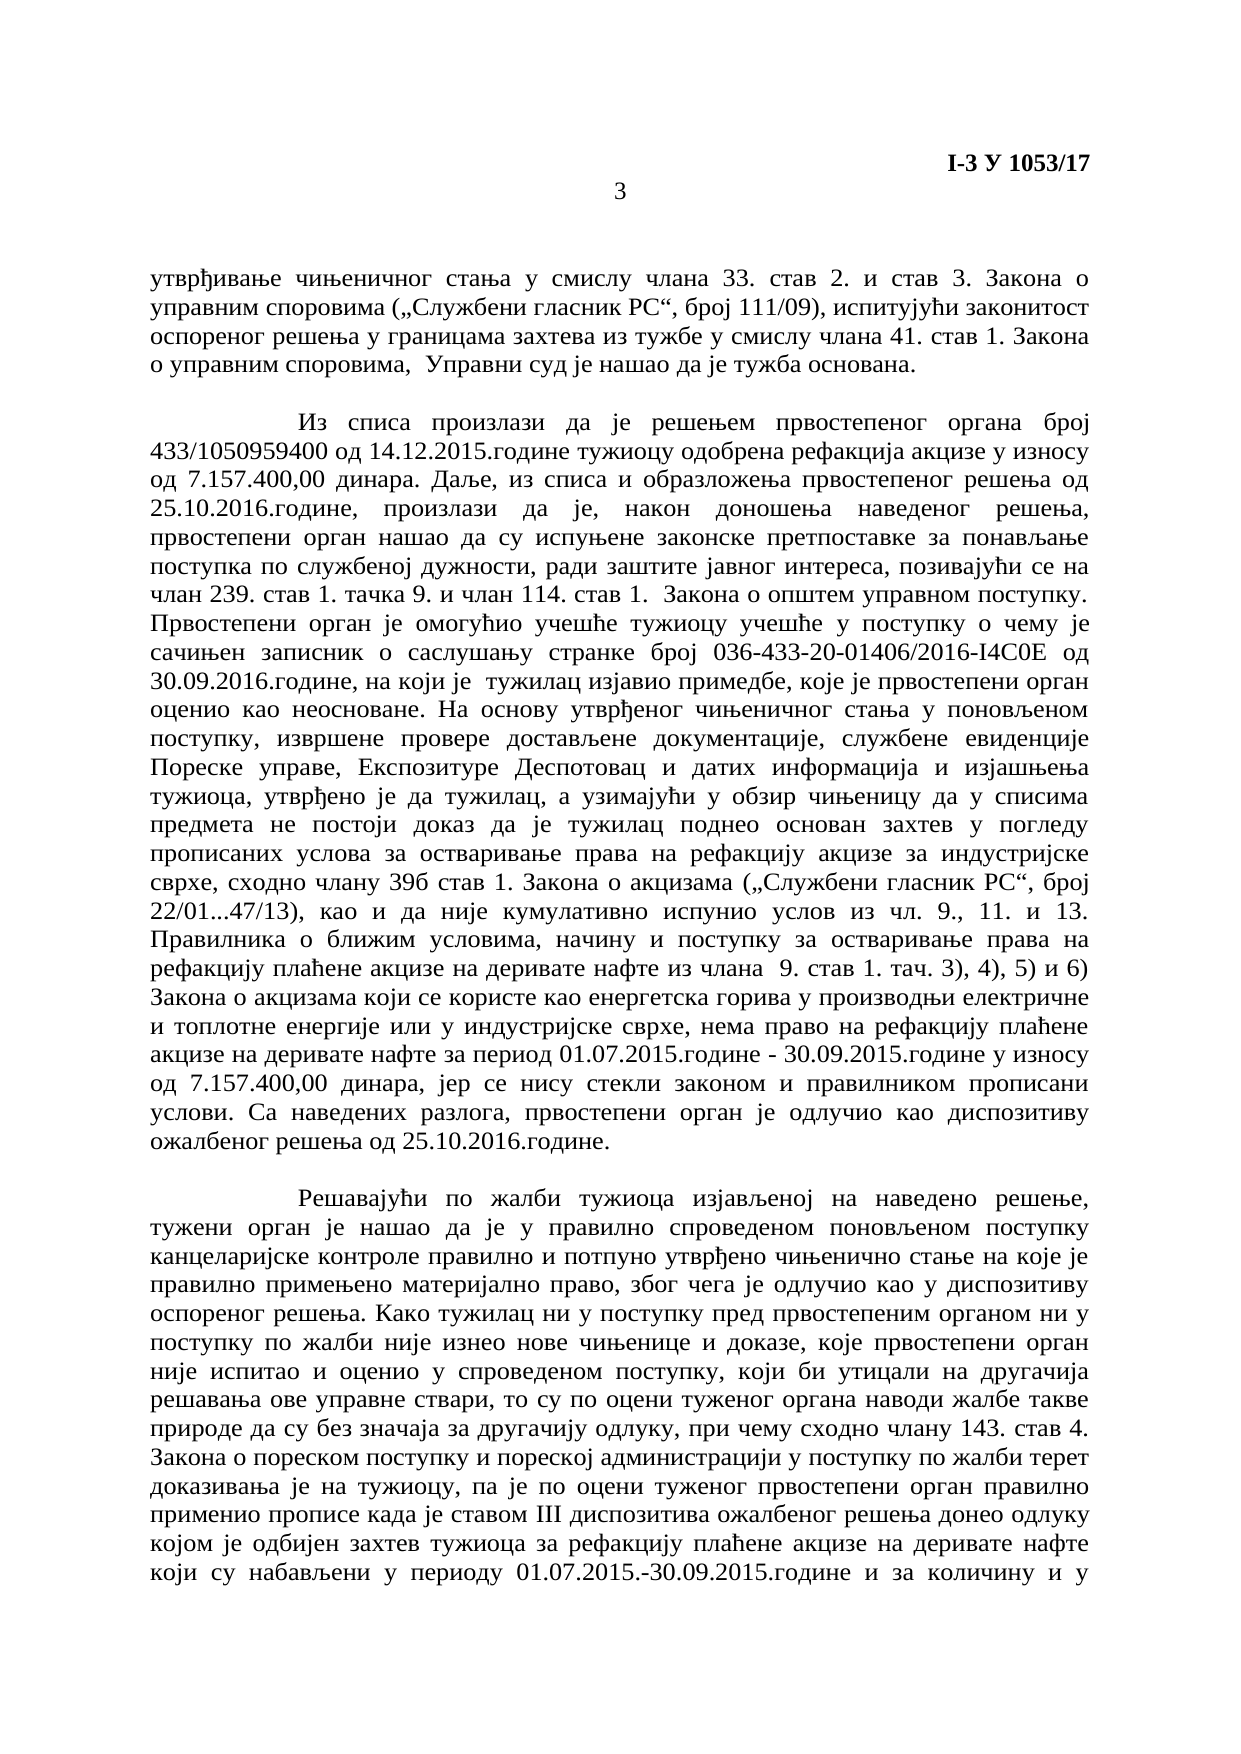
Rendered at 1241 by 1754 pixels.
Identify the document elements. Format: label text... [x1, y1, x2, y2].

text утврђивање чињеничног стања у смислу члана 33. став 2. и став 3. Закона о управним споровима („Службени гласник РС“, број 111/09), испитујући законитост оспореног решења у границама захтева из тужбе у смислу члана 41. став 1. Закона о управним споровима, Управни суд је нашао да је тужба основана. [150, 263, 1090, 378]
text Решавајући по жалби тужиоца изјављеној на наведено решење, тужени орган је нашао да је у правилно спроведеном поновљеном поступку канцеларијске контроле правилно и потпуно утврђено чињенично стање на које је правилно примењено материјално право, због чега је одлучио као у диспозитиву оспореног решења. Како тужилац ни у поступку пред првостепеним органом ни у поступку по жалби није изнео нове чињенице и доказе, које првостепени орган није испитао и оценио у спроведеном поступку, који би утицали на другачија решавања ове управне ствари, то су по оцени туженог органа наводи жалбе такве природе да су без значаја за другачију одлуку, при чему сходно члану 143. став 4. Закона о пореском поступку и пореској администрацији у поступку по жалби терет доказивања је на тужиоцу, па је по оцени туженог првостепени орган правилно применио прописе када је ставом III диспозитива ожалбеног решења донео одлуку којом је одбијен захтев тужиоца за рефакцију плаћене акцизе на деривате нафте који су набављени у периоду 01.07.2015.-30.09.2015.године и за количину и у [150, 1183, 1090, 1586]
text Из списа произлази да је решењем првостепеног органа број 433/1050959400 од 14.12.2015.године тужиоцу одобрена рефакција акцизе у износу од 7.157.400,00 динара. Даље, из списа и образложења првостепеног решења од 25.10.2016.године, произлази да је, након доношења наведеног решења, првостепени орган нашао да су испуњене законске претпоставке за понављање поступка по службеној дужности, ради заштите јавног интереса, позивајући се на члан 239. став 1. тачка 9. и члан 114. став 1. Закона о општем управном поступку. Првостепени орган је омогућио учешће тужиоцу учешће у поступку о чему је сачињен записник о саслушању странке број 036-433-20-01406/2016-I4С0Е од 30.09.2016.године, на који је тужилац изјавио примедбе, које је првостепени орган оценио као неосноване. На основу утврђеног чињеничног стања у поновљеном поступку, извршене провере достављене документације, службене евиденције Пореске управе, Експозитуре Деспотовац и датих информација и изјашњења тужиоца, утврђено је да тужилац, а узимајући у обзир чињеницу да у списима предмета не постоји доказ да је тужилац поднео основан захтев у погледу прописаних услова за остваривање права на рефакцију акцизе за индустријске сврхе, сходно члану 39б став 1. Закона о акцизама („Службени гласник РС“, број 22/01...47/13), као и да није кумулативно испунио услов из чл. 9., 11. и 13. Правилника о ближим условима, начину и поступку за остваривање права на рефакцију плаћене акцизе на деривате нафте из члана 9. став 1. тач. 3), 4), 5) и 6) Закона о акцизама који се користе као енергетска горива у производњи електричне и топлотне енергије или у индустријске сврхе, нема право на рефакцију плаћене акцизе на деривате нафте за период 01.07.2015.године - 30.09.2015.године у износу од 7.157.400,00 динара, јер се нису стекли законом и правилником прописани услови. Са наведених разлога, првостепени орган је одлучио као диспозитиву ожалбеног решења од 25.10.2016.године. [150, 407, 1090, 1154]
